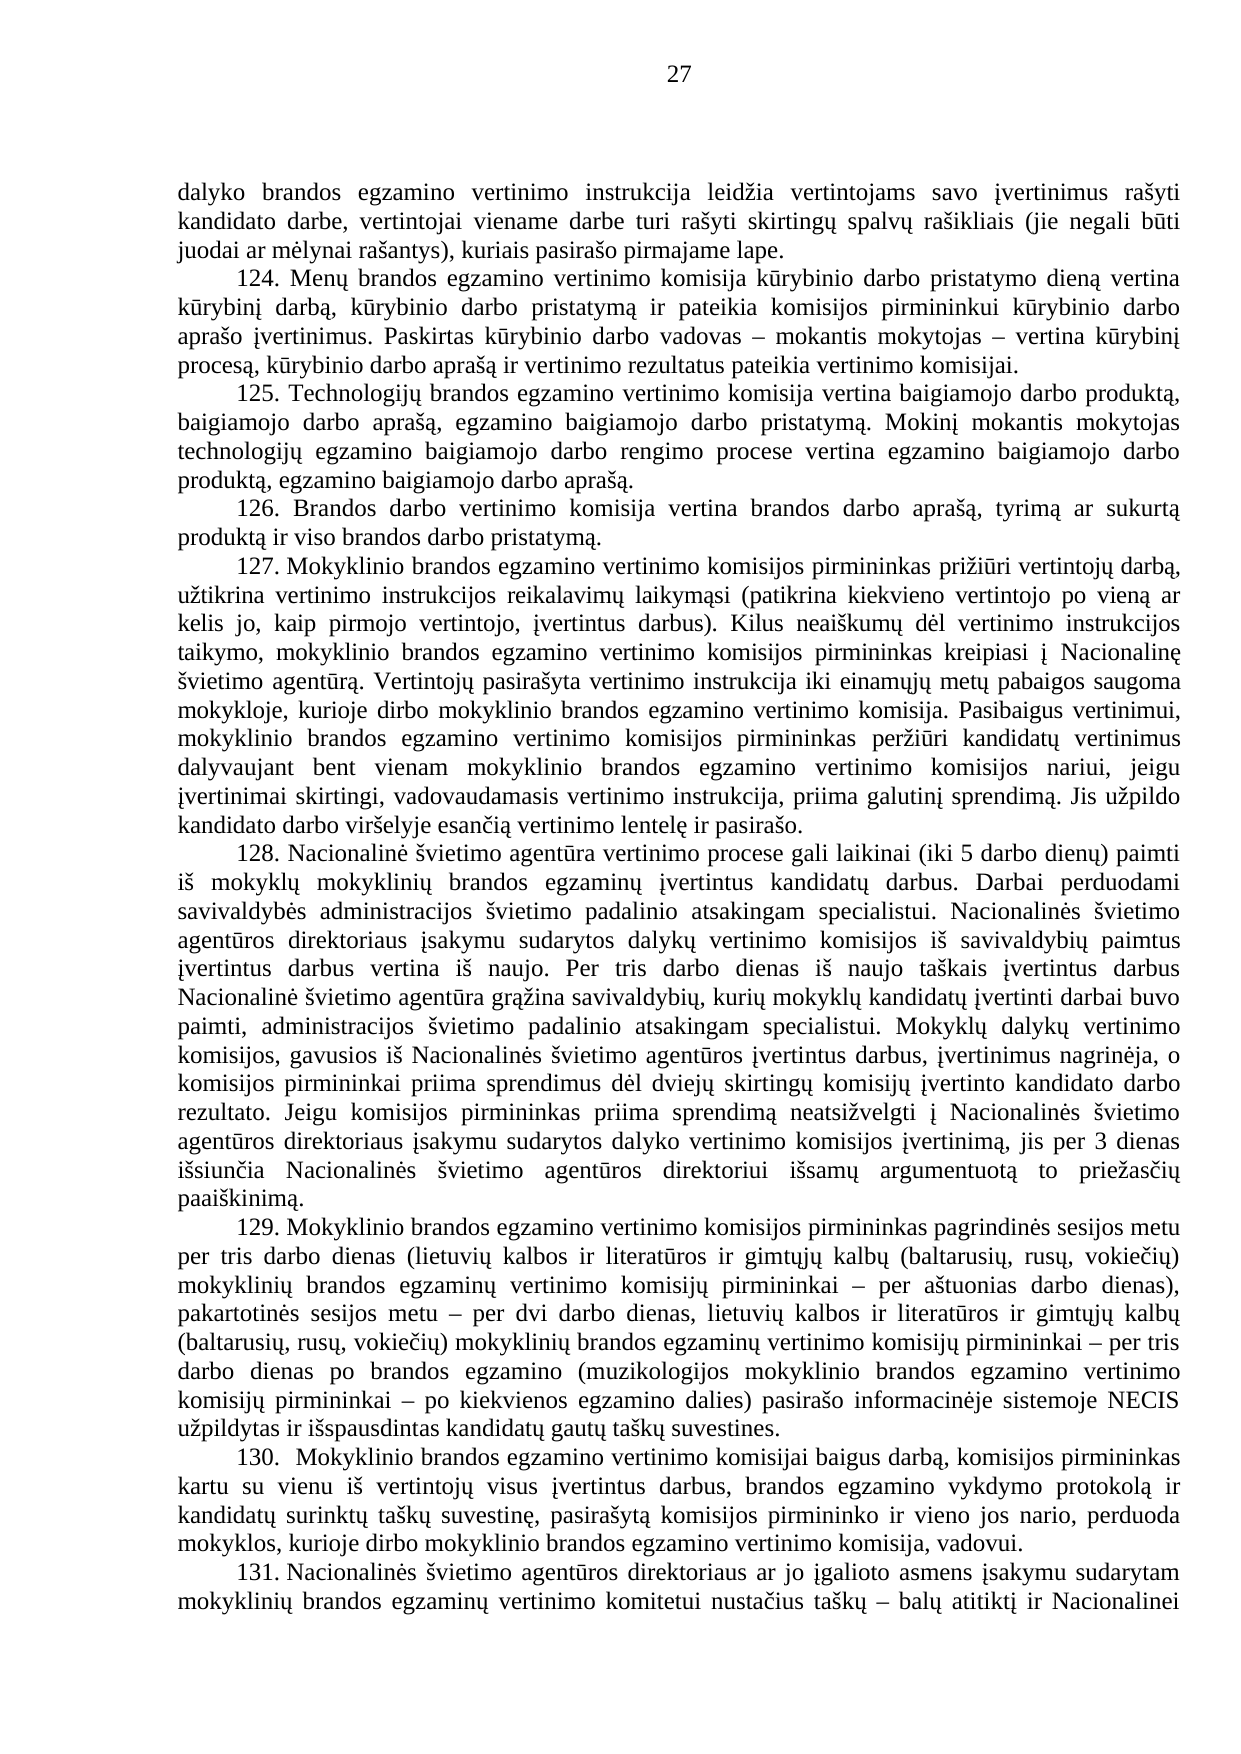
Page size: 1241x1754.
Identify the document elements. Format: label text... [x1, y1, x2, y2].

text 127. Mokyklinio brandos egzamino vertinimo komisijos pirmininkas prižiūri vertintojų darbą, užtikrina vertinimo instrukcijos reikalavimų laikymąsi (patikrina kiekvieno vertintojo po vieną ar kelis jo, kaip pirmojo vertintojo, įvertintus darbus). Kilus neaiškumų dėl vertinimo instrukcijos taikymo, mokyklinio brandos egzamino vertinimo komisijos pirmininkas kreipiasi į Nacionalinę švietimo agentūrą. Vertintojų pasirašyta vertinimo instrukcija iki einamųjų metų pabaigos saugoma mokykloje, kurioje dirbo mokyklinio brandos egzamino vertinimo komisija. Pasibaigus vertinimui, mokyklinio brandos egzamino vertinimo komisijos pirmininkas peržiūri kandidatų vertinimus dalyvaujant bent vienam mokyklinio brandos egzamino vertinimo komisijos nariui, jeigu įvertinimai skirtingi, vadovaudamasis vertinimo instrukcija, priima galutinį sprendimą. Jis užpildo kandidato darbo viršelyje esančią vertinimo lentelę ir pasirašo. [177, 551, 1181, 838]
text 129. Mokyklinio brandos egzamino vertinimo komisijos pirmininkas pagrindinės sesijos metu per tris darbo dienas (lietuvių kalbos ir literatūros ir gimtųjų kalbų (baltarusių, rusų, vokiečių) mokyklinių brandos egzaminų vertinimo komisijų pirmininkai – per aštuonias darbo dienas), pakartotinės sesijos metu – per dvi darbo dienas, lietuvių kalbos ir literatūros ir gimtųjų kalbų (baltarusių, rusų, vokiečių) mokyklinių brandos egzaminų vertinimo komisijų pirmininkai – per tris darbo dienas po brandos egzamino (muzikologijos mokyklinio brandos egzamino vertinimo komisijų pirmininkai – po kiekvienos egzamino dalies) pasirašo informacinėje sistemoje NECIS užpildytas ir išspausdintas kandidatų gautų taškų suvestines. [177, 1212, 1181, 1442]
text 126. Brandos darbo vertinimo komisija vertina brandos darbo aprašą, tyrimą ar sukurtą produktą ir viso brandos darbo pristatymą. [177, 493, 1181, 551]
text 125. Technologijų brandos egzamino vertinimo komisija vertina baigiamojo darbo produktą, baigiamojo darbo aprašą, egzamino baigiamojo darbo pristatymą. Mokinį mokantis mokytojas technologijų egzamino baigiamojo darbo rengimo procese vertina egzamino baigiamojo darbo produktą, egzamino baigiamojo darbo aprašą. [177, 378, 1181, 493]
text 131. Nacionalinės švietimo agentūros direktoriaus ar jo įgalioto asmens įsakymu sudarytam mokyklinių brandos egzaminų vertinimo komitetui nustačius taškų – balų atitiktį ir Nacionalinei [177, 1557, 1181, 1615]
text 124. Menų brandos egzamino vertinimo komisija kūrybinio darbo pristatymo dieną vertina kūrybinį darbą, kūrybinio darbo pristatymą ir pateikia komisijos pirmininkui kūrybinio darbo aprašo įvertinimus. Paskirtas kūrybinio darbo vadovas – mokantis mokytojas – vertina kūrybinį procesą, kūrybinio darbo aprašą ir vertinimo rezultatus pateikia vertinimo komisijai. [177, 263, 1181, 378]
text dalyko brandos egzamino vertinimo instrukcija leidžia vertintojams savo įvertinimus rašyti kandidato darbe, vertintojai viename darbe turi rašyti skirtingų spalvų rašikliais (jie negali būti juodai ar mėlynai rašantys), kuriais pasirašo pirmajame lape. [177, 177, 1181, 263]
text 128. Nacionalinė švietimo agentūra vertinimo procese gali laikinai (iki 5 darbo dienų) paimti iš mokyklų mokyklinių brandos egzaminų įvertintus kandidatų darbus. Darbai perduodami savivaldybės administracijos švietimo padalinio atsakingam specialistui. Nacionalinės švietimo agentūros direktoriaus įsakymu sudarytos dalykų vertinimo komisijos iš savivaldybių paimtus įvertintus darbus vertina iš naujo. Per tris darbo dienas iš naujo taškais įvertintus darbus Nacionalinė švietimo agentūra grąžina savivaldybių, kurių mokyklų kandidatų įvertinti darbai buvo paimti, administracijos švietimo padalinio atsakingam specialistui. Mokyklų dalykų vertinimo komisijos, gavusios iš Nacionalinės švietimo agentūros įvertintus darbus, įvertinimus nagrinėja, o komisijos pirmininkai priima sprendimus dėl dviejų skirtingų komisijų įvertinto kandidato darbo rezultato. Jeigu komisijos pirmininkas priima sprendimą neatsižvelgti į Nacionalinės švietimo agentūros direktoriaus įsakymu sudarytos dalyko vertinimo komisijos įvertinimą, jis per 3 dienas išsiunčia Nacionalinės švietimo agentūros direktoriui išsamų argumentuotą to priežasčių paaiškinimą. [177, 838, 1181, 1212]
text 130. Mokyklinio brandos egzamino vertinimo komisijai baigus darbą, komisijos pirmininkas kartu su vienu iš vertintojų visus įvertintus darbus, brandos egzamino vykdymo protokolą ir kandidatų surinktų taškų suvestinę, pasirašytą komisijos pirmininko ir vieno jos nario, perduoda mokyklos, kurioje dirbo mokyklinio brandos egzamino vertinimo komisija, vadovui. [177, 1442, 1181, 1557]
